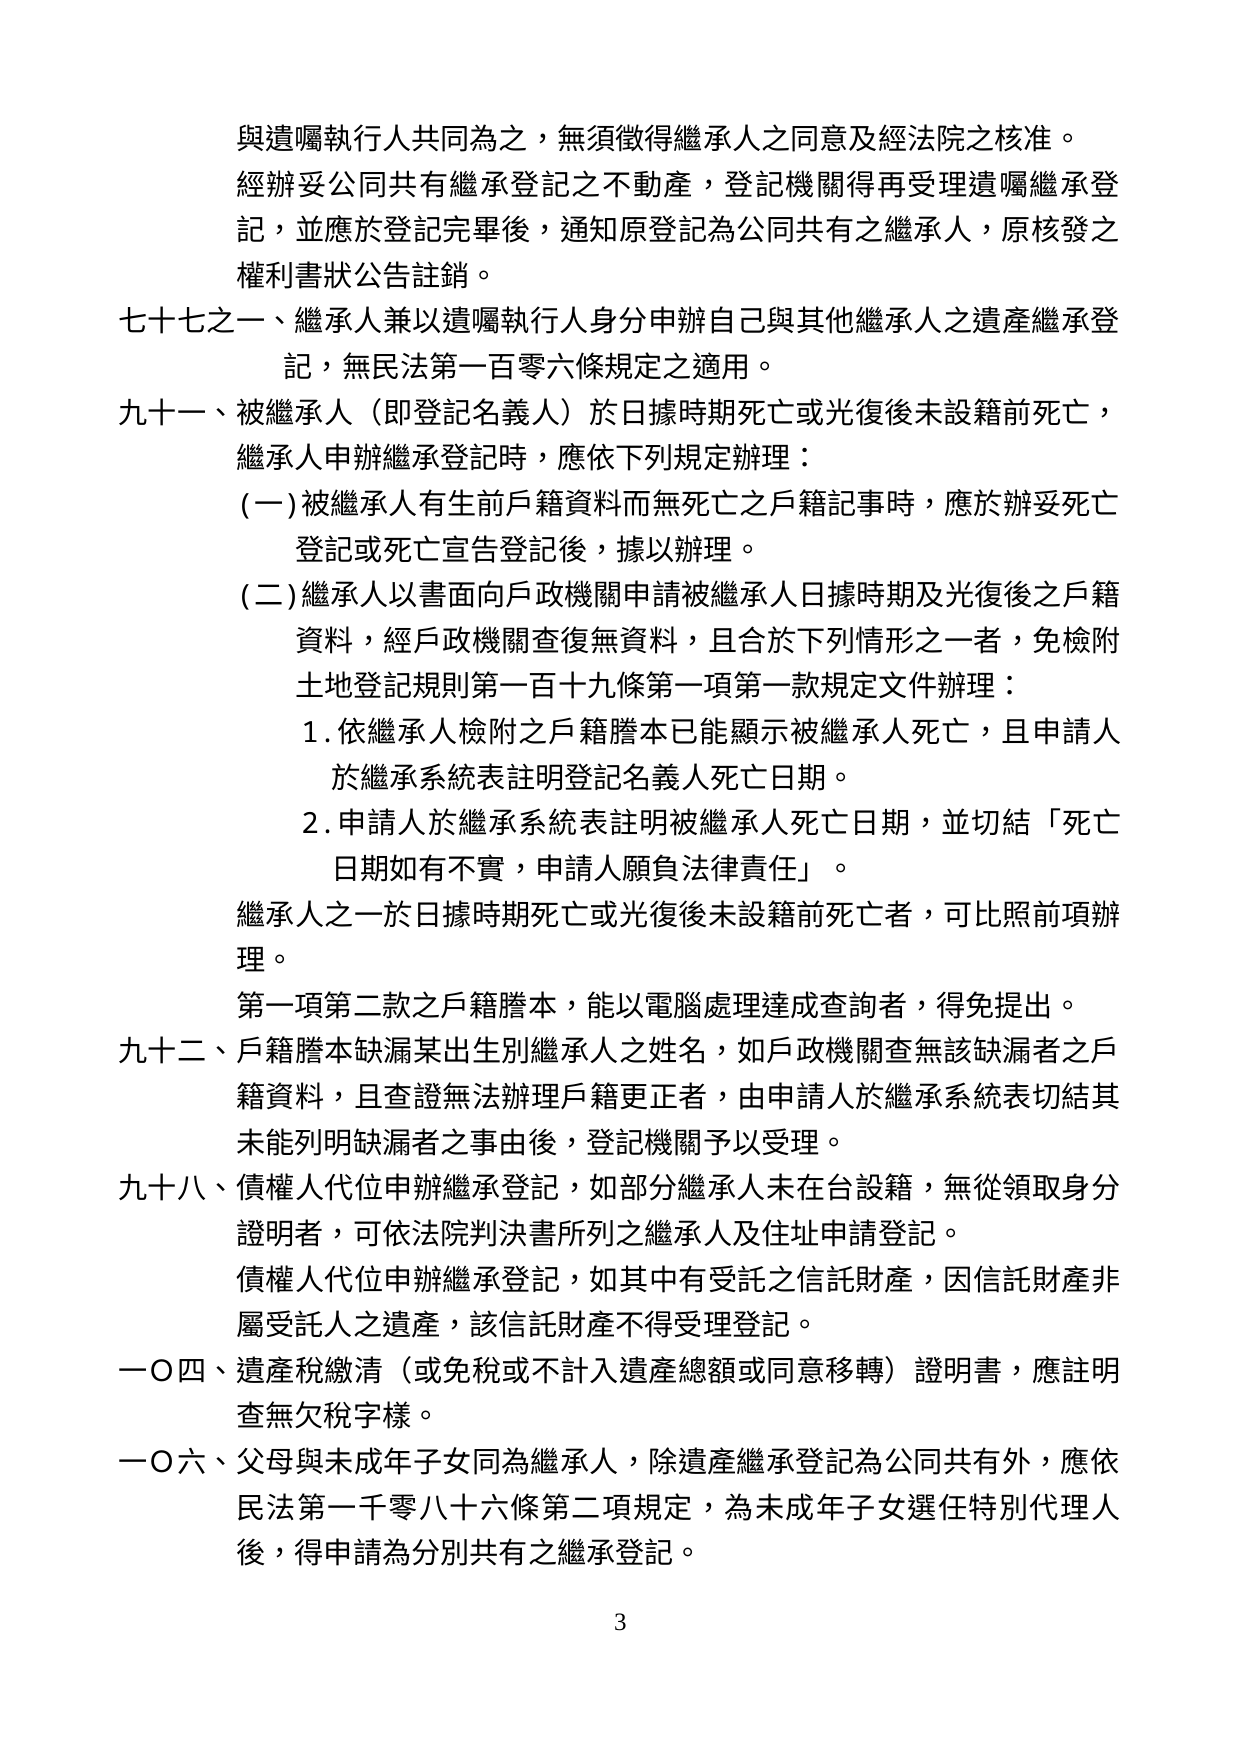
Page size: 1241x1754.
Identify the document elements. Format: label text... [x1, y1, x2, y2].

text 一Ｏ四、遺產稅繳清（或免稅或不計入遺產總額或同意移轉）證明書，應註明查無欠稅字樣。 [118, 1350, 1122, 1435]
text (二)繼承人以書面向戶政機關申請被繼承人日據時期及光復後之戶籍資料，經戶政機關查復無資料，且合於下列情形之一者，免檢附土地登記規則第一百十九條第一項第一款規定文件辦理： [236, 574, 1122, 705]
text 第一項第二款之戶籍謄本，能以電腦處理達成查詢者，得免提出。 [236, 985, 1122, 1025]
text 九十八、債權人代位申辦繼承登記，如部分繼承人未在台設籍，無從領取身分證明者，可依法院判決書所列之繼承人及住址申請登記。 [118, 1167, 1122, 1253]
text 債權人代位申辦繼承登記，如其中有受託之信託財產，因信託財產非屬受託人之遺產，該信託財產不得受理登記。 [236, 1259, 1122, 1344]
text 1.依繼承人檢附之戶籍謄本已能顯示被繼承人死亡，且申請人於繼承系統表註明登記名義人死亡日期。 [301, 711, 1122, 797]
text 經辦妥公同共有繼承登記之不動產，登記機關得再受理遺囑繼承登記，並應於登記完畢後，通知原登記為公同共有之繼承人，原核發之權利書狀公告註銷。 [236, 164, 1122, 295]
text 2.申請人於繼承系統表註明被繼承人死亡日期，並切結「死亡日期如有不實，申請人願負法律責任」。 [301, 802, 1122, 888]
text 九十一、被繼承人（即登記名義人）於日據時期死亡或光復後未設籍前死亡，繼承人申辦繼承登記時，應依下列規定辦理： [118, 392, 1122, 477]
text 一Ｏ六、父母與未成年子女同為繼承人，除遺產繼承登記為公同共有外，應依民法第一千零八十六條第二項規定，為未成年子女選任特別代理人後，得申請為分別共有之繼承登記。 [118, 1441, 1122, 1572]
text 與遺囑執行人共同為之，無須徵得繼承人之同意及經法院之核准。 [236, 118, 1122, 158]
text 七十七之一、繼承人兼以遺囑執行人身分申辦自己與其他繼承人之遺產繼承登記，無民法第一百零六條規定之適用。 [118, 301, 1122, 386]
text 繼承人之一於日據時期死亡或光復後未設籍前死亡者，可比照前項辦理。 [236, 894, 1122, 979]
text 九十二、戶籍謄本缺漏某出生別繼承人之姓名，如戶政機關查無該缺漏者之戶籍資料，且查證無法辦理戶籍更正者，由申請人於繼承系統表切結其未能列明缺漏者之事由後，登記機關予以受理。 [118, 1031, 1122, 1162]
text (一)被繼承人有生前戶籍資料而無死亡之戶籍記事時，應於辦妥死亡登記或死亡宣告登記後，據以辦理。 [236, 483, 1122, 568]
